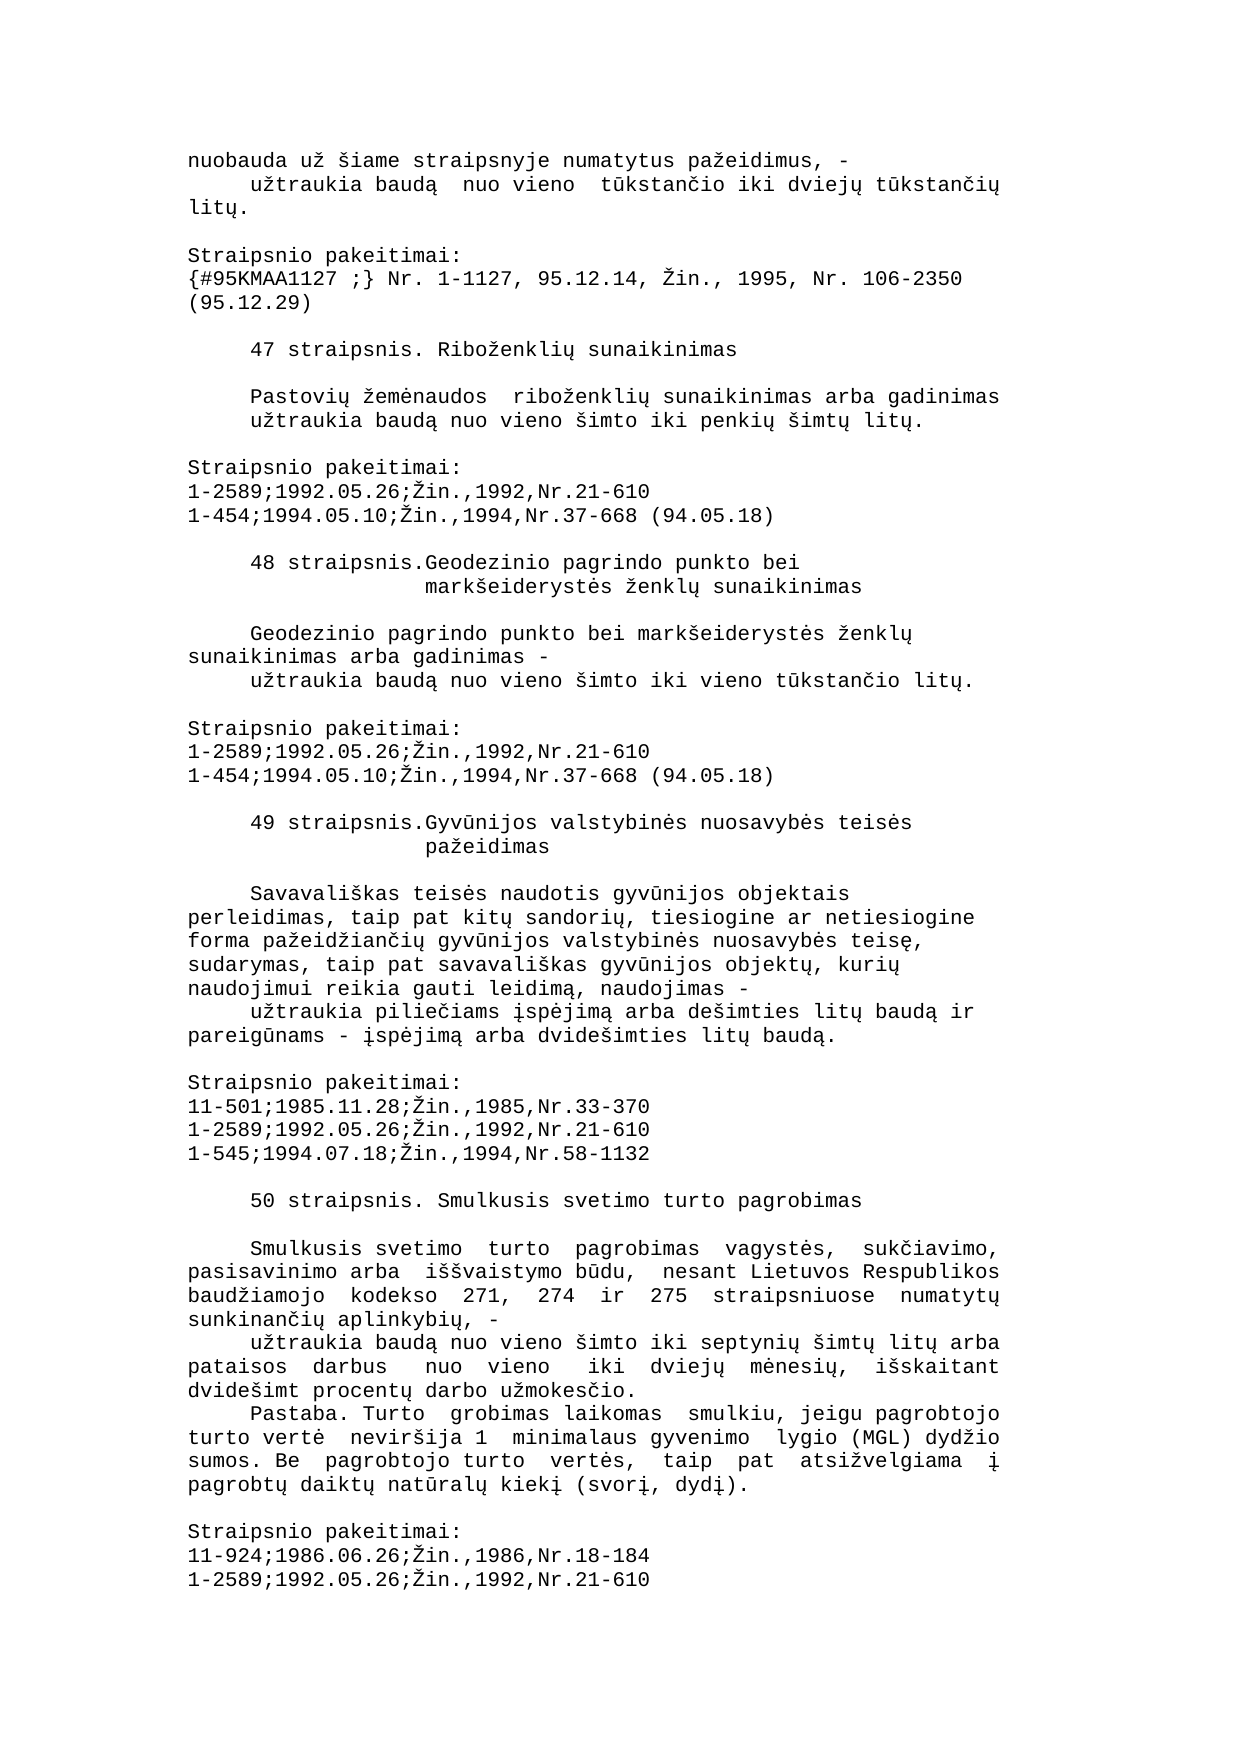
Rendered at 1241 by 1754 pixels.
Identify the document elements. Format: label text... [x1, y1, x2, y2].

text 1-454;1994.05.10;Žin.,1994,Nr.37-668 (94.05.18) [187, 765, 1053, 788]
text sumos. Be pagrobtojo turto vertės, taip pat atsižvelgiama į [187, 1451, 1053, 1474]
text sunkinančių aplinkybių, - [187, 1309, 1053, 1332]
text 50 straipsnis. Smulkusis svetimo turto pagrobimas [187, 1190, 1053, 1214]
text litų. [187, 197, 1053, 221]
text Pastovių žemėnaudos riboženklių sunaikinimas arba gadinimas [187, 386, 1053, 410]
text 48 straipsnis.Geodezinio pagrindo punkto bei [187, 552, 1053, 576]
text dvidešimt procentų darbo užmokesčio. [187, 1379, 1053, 1403]
text sudarymas, taip pat savavališkas gyvūnijos objektų, kurių [187, 954, 1053, 978]
text naudojimui reikia gauti leidimą, naudojimas - [187, 978, 1053, 1001]
text Straipsnio pakeitimai: [187, 244, 1053, 268]
text pareigūnams - įspėjimą arba dvidešimties litų baudą. [187, 1025, 1053, 1048]
text baudžiamojo kodekso 271, 274 ir 275 straipsniuose numatytų [187, 1285, 1053, 1309]
text užtraukia piliečiams įspėjimą arba dešimties litų baudą ir [187, 1001, 1053, 1025]
text Straipsnio pakeitimai: [187, 1072, 1053, 1096]
text 1-2589;1992.05.26;Žin.,1992,Nr.21-610 [187, 1119, 1053, 1143]
text perleidimas, taip pat kitų sandorių, tiesiogine ar netiesiogine [187, 907, 1053, 930]
text Straipsnio pakeitimai: [187, 1521, 1053, 1545]
text forma pažeidžiančių gyvūnijos valstybinės nuosavybės teisę, [187, 930, 1053, 954]
text užtraukia baudą nuo vieno tūkstančio iki dviejų tūkstančių [187, 174, 1053, 197]
text pažeidimas [187, 836, 1053, 859]
text Straipsnio pakeitimai: [187, 717, 1053, 741]
text 11-501;1985.11.28;Žin.,1985,Nr.33-370 [187, 1096, 1053, 1119]
text Savavališkas teisės naudotis gyvūnijos objektais [187, 883, 1053, 907]
text Smulkusis svetimo turto pagrobimas vagystės, sukčiavimo, [187, 1238, 1053, 1261]
text 1-2589;1992.05.26;Žin.,1992,Nr.21-610 [187, 481, 1053, 505]
text markšeiderystės ženklų sunaikinimas [187, 576, 1053, 599]
text turto vertė neviršija 1 minimalaus gyvenimo lygio (MGL) dydžio [187, 1427, 1053, 1451]
text 1-2589;1992.05.26;Žin.,1992,Nr.21-610 [187, 1569, 1053, 1592]
text 47 straipsnis. Riboženklių sunaikinimas [187, 339, 1053, 363]
text 1-545;1994.07.18;Žin.,1994,Nr.58-1132 [187, 1143, 1053, 1167]
text pagrobtų daiktų natūralų kiekį (svorį, dydį). [187, 1474, 1053, 1498]
text užtraukia baudą nuo vieno šimto iki septynių šimtų litų arba [187, 1332, 1053, 1356]
text 49 straipsnis.Gyvūnijos valstybinės nuosavybės teisės [187, 812, 1053, 836]
text sunaikinimas arba gadinimas - [187, 647, 1053, 670]
text {#95KMAA1127 ;} Nr. 1-1127, 95.12.14, Žin., 1995, Nr. 106-2350 (95.12.29) [187, 268, 1053, 316]
text užtraukia baudą nuo vieno šimto iki vieno tūkstančio litų. [187, 670, 1053, 694]
text 1-454;1994.05.10;Žin.,1994,Nr.37-668 (94.05.18) [187, 505, 1053, 528]
text pasisavinimo arba iššvaistymo būdu, nesant Lietuvos Respublikos [187, 1261, 1053, 1285]
text Pastaba. Turto grobimas laikomas smulkiu, jeigu pagrobtojo [187, 1403, 1053, 1427]
text 11-924;1986.06.26;Žin.,1986,Nr.18-184 [187, 1545, 1053, 1569]
text nuobauda už šiame straipsnyje numatytus pažeidimus, - [187, 150, 1053, 174]
text 1-2589;1992.05.26;Žin.,1992,Nr.21-610 [187, 741, 1053, 765]
text Geodezinio pagrindo punkto bei markšeiderystės ženklų [187, 623, 1053, 647]
text užtraukia baudą nuo vieno šimto iki penkių šimtų litų. [187, 410, 1053, 434]
text pataisos darbus nuo vieno iki dviejų mėnesių, išskaitant [187, 1356, 1053, 1379]
text Straipsnio pakeitimai: [187, 457, 1053, 481]
